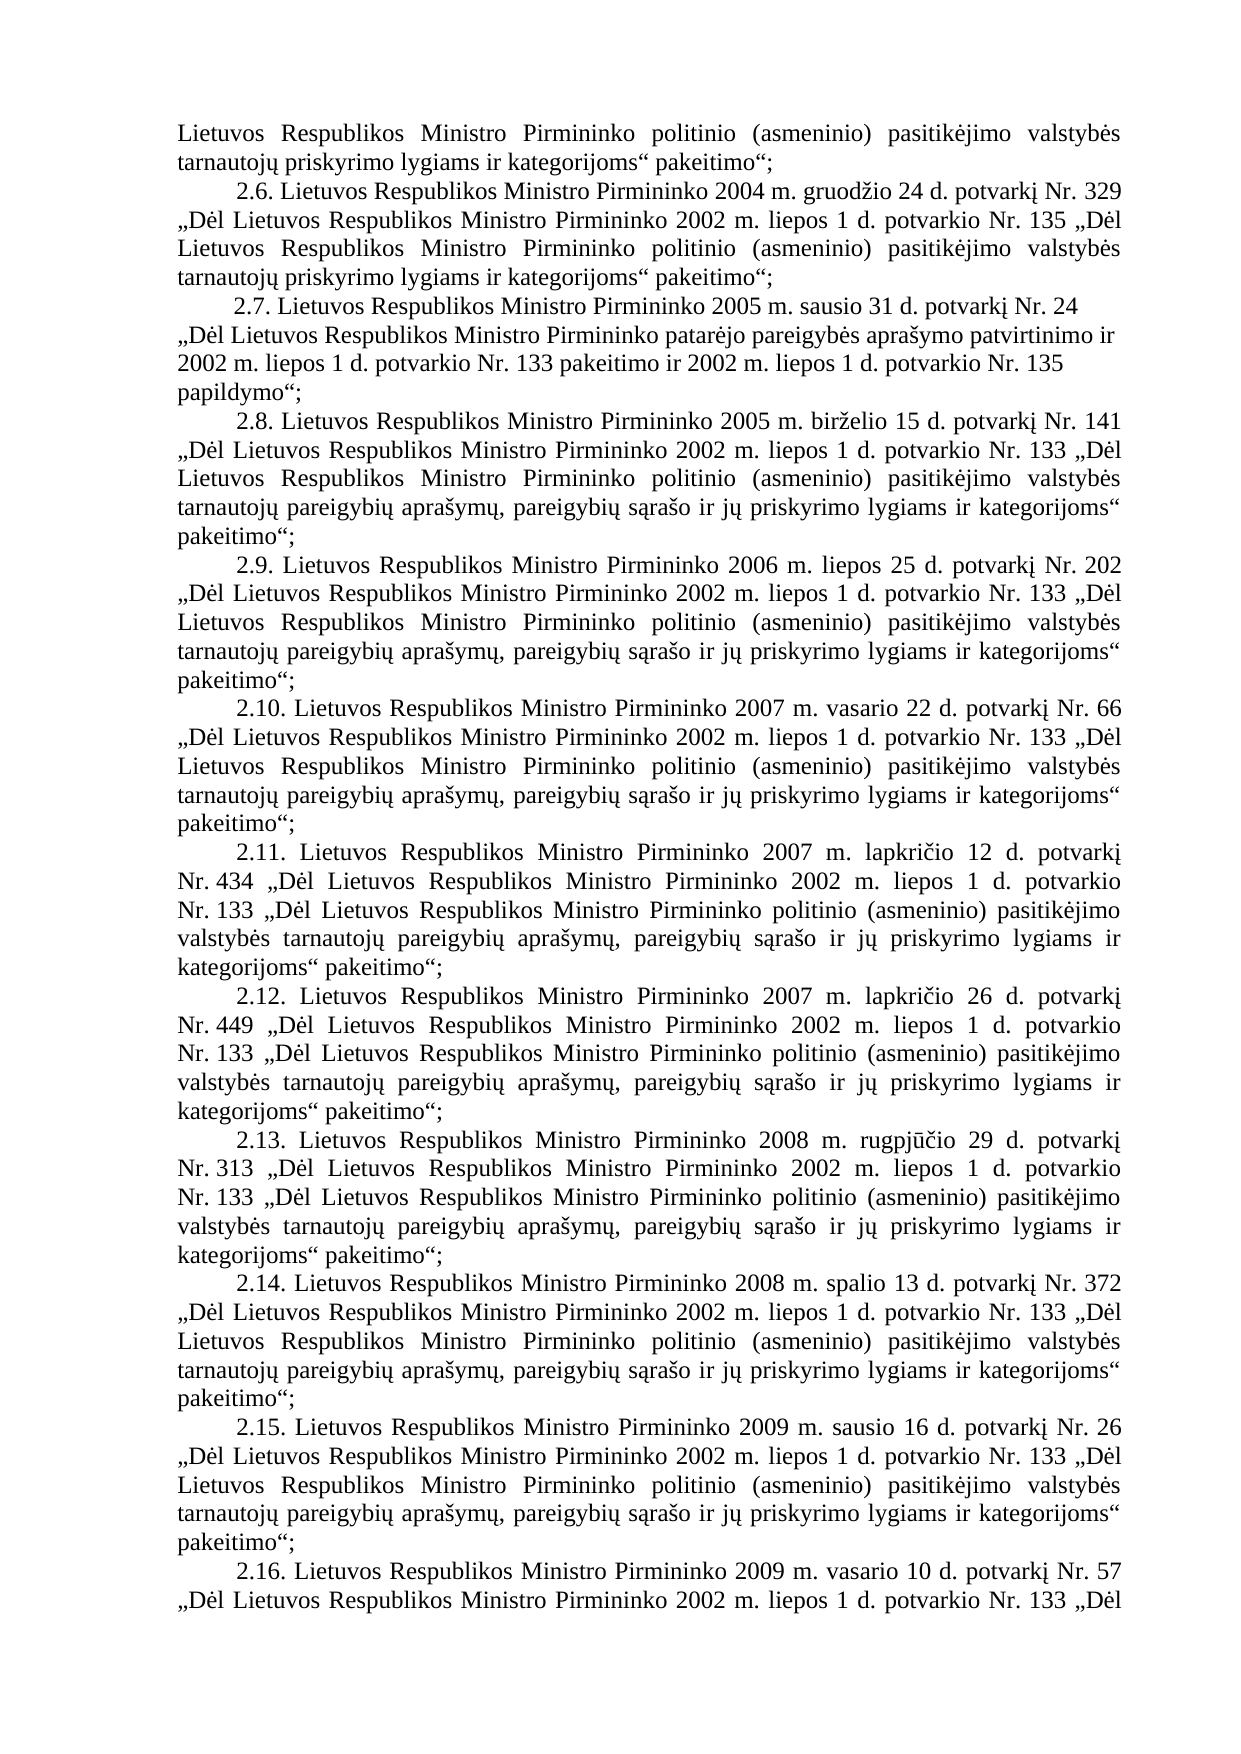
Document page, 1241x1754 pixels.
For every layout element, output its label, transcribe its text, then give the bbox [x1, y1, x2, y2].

text 2.9. Lietuvos Respublikos Ministro Pirmininko 2006 m. liepos 25 d. potvarkį Nr. 202 „Dėl Lietuvos Respublikos Ministro Pirmininko 2002 m. liepos 1 d. potvarkio Nr. 133 „Dėl Lietuvos Respublikos Ministro Pirmininko politinio (asmeninio) pasitikėjimo valstybės tarnautojų pareigybių aprašymų, pareigybių sąrašo ir jų priskyrimo lygiams ir kategorijoms“ pakeitimo“; [177, 550, 1122, 693]
text 2.12. Lietuvos Respublikos Ministro Pirmininko 2007 m. lapkričio 26 d. potvarkį Nr. 449 „Dėl Lietuvos Respublikos Ministro Pirmininko 2002 m. liepos 1 d. potvarkio Nr. 133 „Dėl Lietuvos Respublikos Ministro Pirmininko politinio (asmeninio) pasitikėjimo valstybės tarnautojų pareigybių aprašymų, pareigybių sąrašo ir jų priskyrimo lygiams ir kategorijoms“ pakeitimo“; [177, 981, 1122, 1125]
text Lietuvos Respublikos Ministro Pirmininko politinio (asmeninio) pasitikėjimo valstybės tarnautojų priskyrimo lygiams ir kategorijoms“ pakeitimo“; [177, 118, 1122, 176]
text 2.15. Lietuvos Respublikos Ministro Pirmininko 2009 m. sausio 16 d. potvarkį Nr. 26 „Dėl Lietuvos Respublikos Ministro Pirmininko 2002 m. liepos 1 d. potvarkio Nr. 133 „Dėl Lietuvos Respublikos Ministro Pirmininko politinio (asmeninio) pasitikėjimo valstybės tarnautojų pareigybių aprašymų, pareigybių sąrašo ir jų priskyrimo lygiams ir kategorijoms“ pakeitimo“; [177, 1412, 1122, 1556]
text 2.13. Lietuvos Respublikos Ministro Pirmininko 2008 m. rugpjūčio 29 d. potvarkį Nr. 313 „Dėl Lietuvos Respublikos Ministro Pirmininko 2002 m. liepos 1 d. potvarkio Nr. 133 „Dėl Lietuvos Respublikos Ministro Pirmininko politinio (asmeninio) pasitikėjimo valstybės tarnautojų pareigybių aprašymų, pareigybių sąrašo ir jų priskyrimo lygiams ir kategorijoms“ pakeitimo“; [177, 1125, 1122, 1268]
text 2.8. Lietuvos Respublikos Ministro Pirmininko 2005 m. birželio 15 d. potvarkį Nr. 141 „Dėl Lietuvos Respublikos Ministro Pirmininko 2002 m. liepos 1 d. potvarkio Nr. 133 „Dėl Lietuvos Respublikos Ministro Pirmininko politinio (asmeninio) pasitikėjimo valstybės tarnautojų pareigybių aprašymų, pareigybių sąrašo ir jų priskyrimo lygiams ir kategorijoms“ pakeitimo“; [177, 406, 1122, 550]
text 2.14. Lietuvos Respublikos Ministro Pirmininko 2008 m. spalio 13 d. potvarkį Nr. 372 „Dėl Lietuvos Respublikos Ministro Pirmininko 2002 m. liepos 1 d. potvarkio Nr. 133 „Dėl Lietuvos Respublikos Ministro Pirmininko politinio (asmeninio) pasitikėjimo valstybės tarnautojų pareigybių aprašymų, pareigybių sąrašo ir jų priskyrimo lygiams ir kategorijoms“ pakeitimo“; [177, 1268, 1122, 1412]
text 2.7. Lietuvos Respublikos Ministro Pirmininko 2005 m. sausio 31 d. potvarkį Nr. 24 „Dėl Lietuvos Respublikos Ministro Pirmininko patarėjo pareigybės aprašymo patvirtinimo ir 2002 m. liepos 1 d. potvarkio Nr. 133 pakeitimo ir 2002 m. liepos 1 d. potvarkio Nr. 135 papildymo“; [177, 291, 1122, 406]
text 2.11. Lietuvos Respublikos Ministro Pirmininko 2007 m. lapkričio 12 d. potvarkį Nr. 434 „Dėl Lietuvos Respublikos Ministro Pirmininko 2002 m. liepos 1 d. potvarkio Nr. 133 „Dėl Lietuvos Respublikos Ministro Pirmininko politinio (asmeninio) pasitikėjimo valstybės tarnautojų pareigybių aprašymų, pareigybių sąrašo ir jų priskyrimo lygiams ir kategorijoms“ pakeitimo“; [177, 837, 1122, 981]
text 2.16. Lietuvos Respublikos Ministro Pirmininko 2009 m. vasario 10 d. potvarkį Nr. 57 „Dėl Lietuvos Respublikos Ministro Pirmininko 2002 m. liepos 1 d. potvarkio Nr. 133 „Dėl [177, 1556, 1122, 1613]
text 2.10. Lietuvos Respublikos Ministro Pirmininko 2007 m. vasario 22 d. potvarkį Nr. 66 „Dėl Lietuvos Respublikos Ministro Pirmininko 2002 m. liepos 1 d. potvarkio Nr. 133 „Dėl Lietuvos Respublikos Ministro Pirmininko politinio (asmeninio) pasitikėjimo valstybės tarnautojų pareigybių aprašymų, pareigybių sąrašo ir jų priskyrimo lygiams ir kategorijoms“ pakeitimo“; [177, 693, 1122, 837]
text 2.6. Lietuvos Respublikos Ministro Pirmininko 2004 m. gruodžio 24 d. potvarkį Nr. 329 „Dėl Lietuvos Respublikos Ministro Pirmininko 2002 m. liepos 1 d. potvarkio Nr. 135 „Dėl Lietuvos Respublikos Ministro Pirmininko politinio (asmeninio) pasitikėjimo valstybės tarnautojų priskyrimo lygiams ir kategorijoms“ pakeitimo“; [177, 176, 1122, 291]
